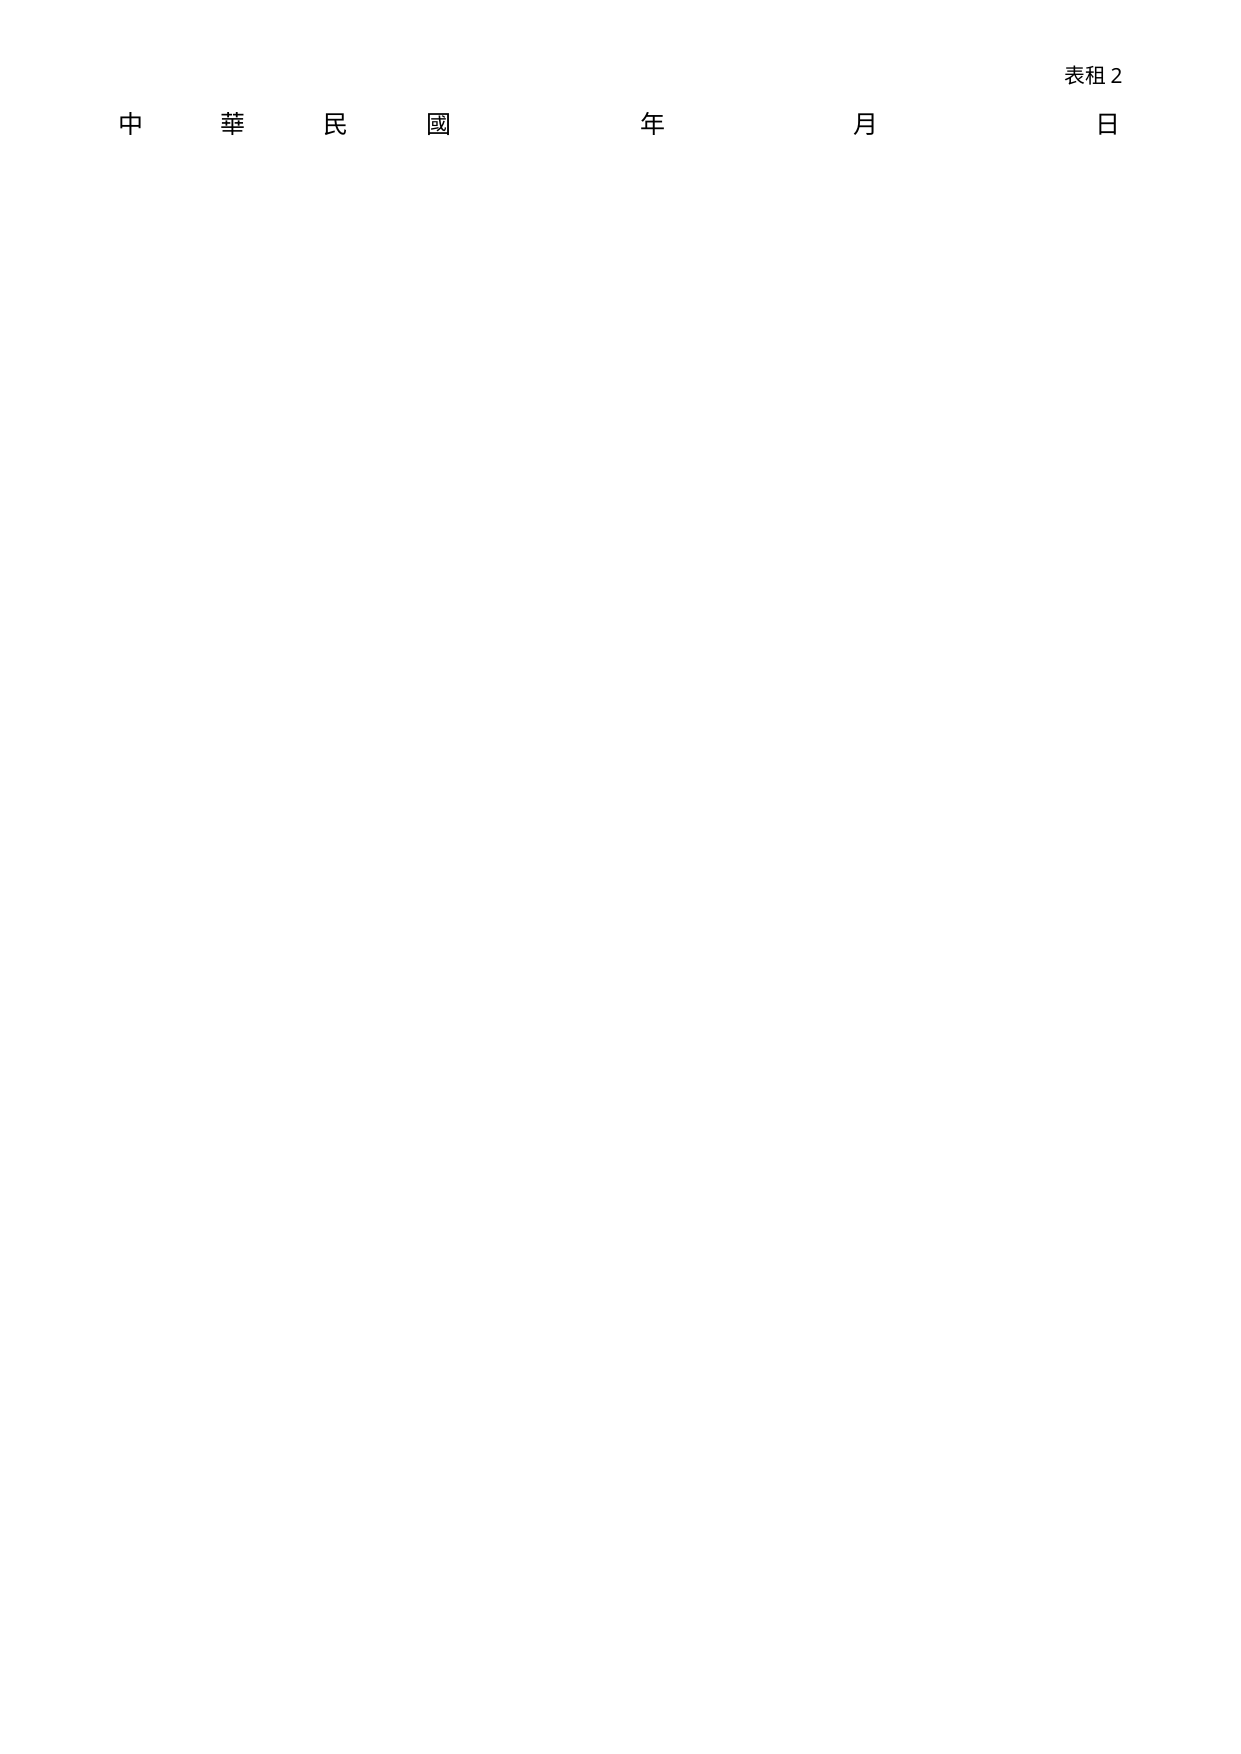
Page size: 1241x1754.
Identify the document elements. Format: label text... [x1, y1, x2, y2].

text 中 華 民 國 年 月 日 [118, 104, 1122, 141]
